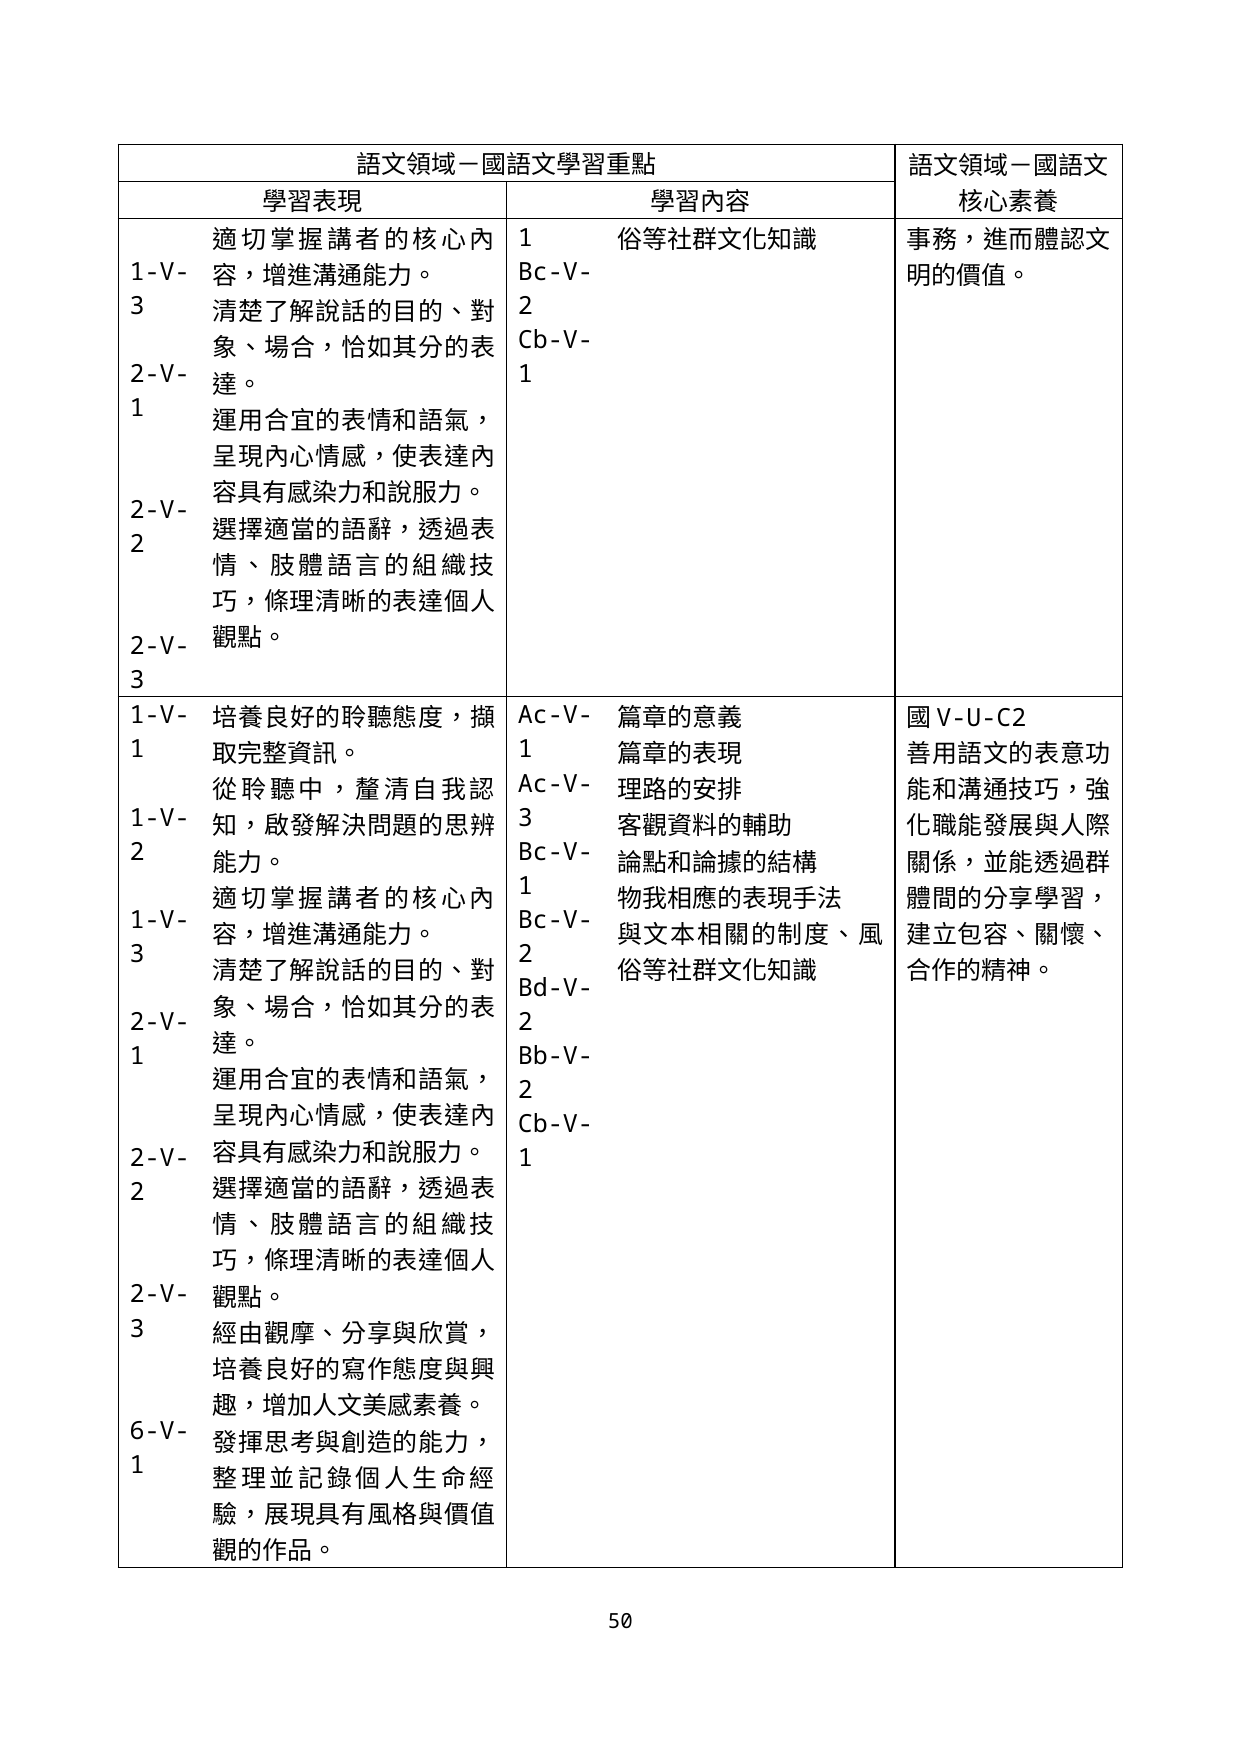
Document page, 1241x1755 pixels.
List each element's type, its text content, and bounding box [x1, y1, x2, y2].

table_cell 國V-U-C2 善用語文的表意功能和溝通技巧，強化職能發展與人際關係，並能透過群體間的分享學習，建立包容、關懷、合作的精神。 [896, 697, 1122, 1567]
table_cell Ac-V-1 Ac-V-3 Bc-V-1 Bc-V-2 Bd-V-2 Bb-V-2 Cb-V-1 [507, 697, 606, 1567]
table_cell 1-V-1 1-V-2 1-V-3 2-V-1 2-V-2 2-V-3 6-V-1 [119, 697, 201, 1567]
table_header 語文領域－國語文學習重點 [119, 145, 894, 181]
table_cell 俗等社群文化知識 [606, 219, 894, 696]
table_cell 1-V-3 2-V-1 2-V-2 2-V-3 [119, 219, 201, 696]
table_cell 培養良好的聆聽態度，擷取完整資訊。 從聆聽中，釐清自我認知，啟發解決問題的思辨能力。 適切掌握講者的核心內容，增進溝通能力。 清楚了解說話的目的、對象、場合，恰如其分的表達。 運用合宜的表情和語氣，呈現內心情感，使表達內容具有感染力和說服力。 選擇適當的語辭，透過表情、肢體語言的組織技巧，條理清晰的表達個人觀點。 經由觀摩、分享與欣賞，培養良好的寫作態度與興趣，增加人文美感素養。 發揮思考與創造的能力，整理並記錄個人生命經驗，展現具有風格與價值觀的作品。 [201, 697, 506, 1567]
table_cell 學習表現 [119, 182, 506, 218]
table_cell 1 Bc-V-2 Cb-V-1 [507, 219, 606, 696]
table_cell 事務，進而體認文明的價值。 [896, 219, 1122, 696]
table_header 語文領域－國語文 核心素養 [896, 145, 1122, 218]
table_cell 學習內容 [507, 182, 894, 218]
table_cell 篇章的意義 篇章的表現 理路的安排 客觀資料的輔助 論點和論據的結構 物我相應的表現手法 與文本相關的制度、風俗等社群文化知識 [606, 697, 894, 1567]
table_cell 適切掌握講者的核心內容，增進溝通能力。 清楚了解說話的目的、對象、場合，恰如其分的表達。 運用合宜的表情和語氣，呈現內心情感，使表達內容具有感染力和說服力。 選擇適當的語辭，透過表情、肢體語言的組織技巧，條理清晰的表達個人觀點。 [201, 219, 506, 696]
